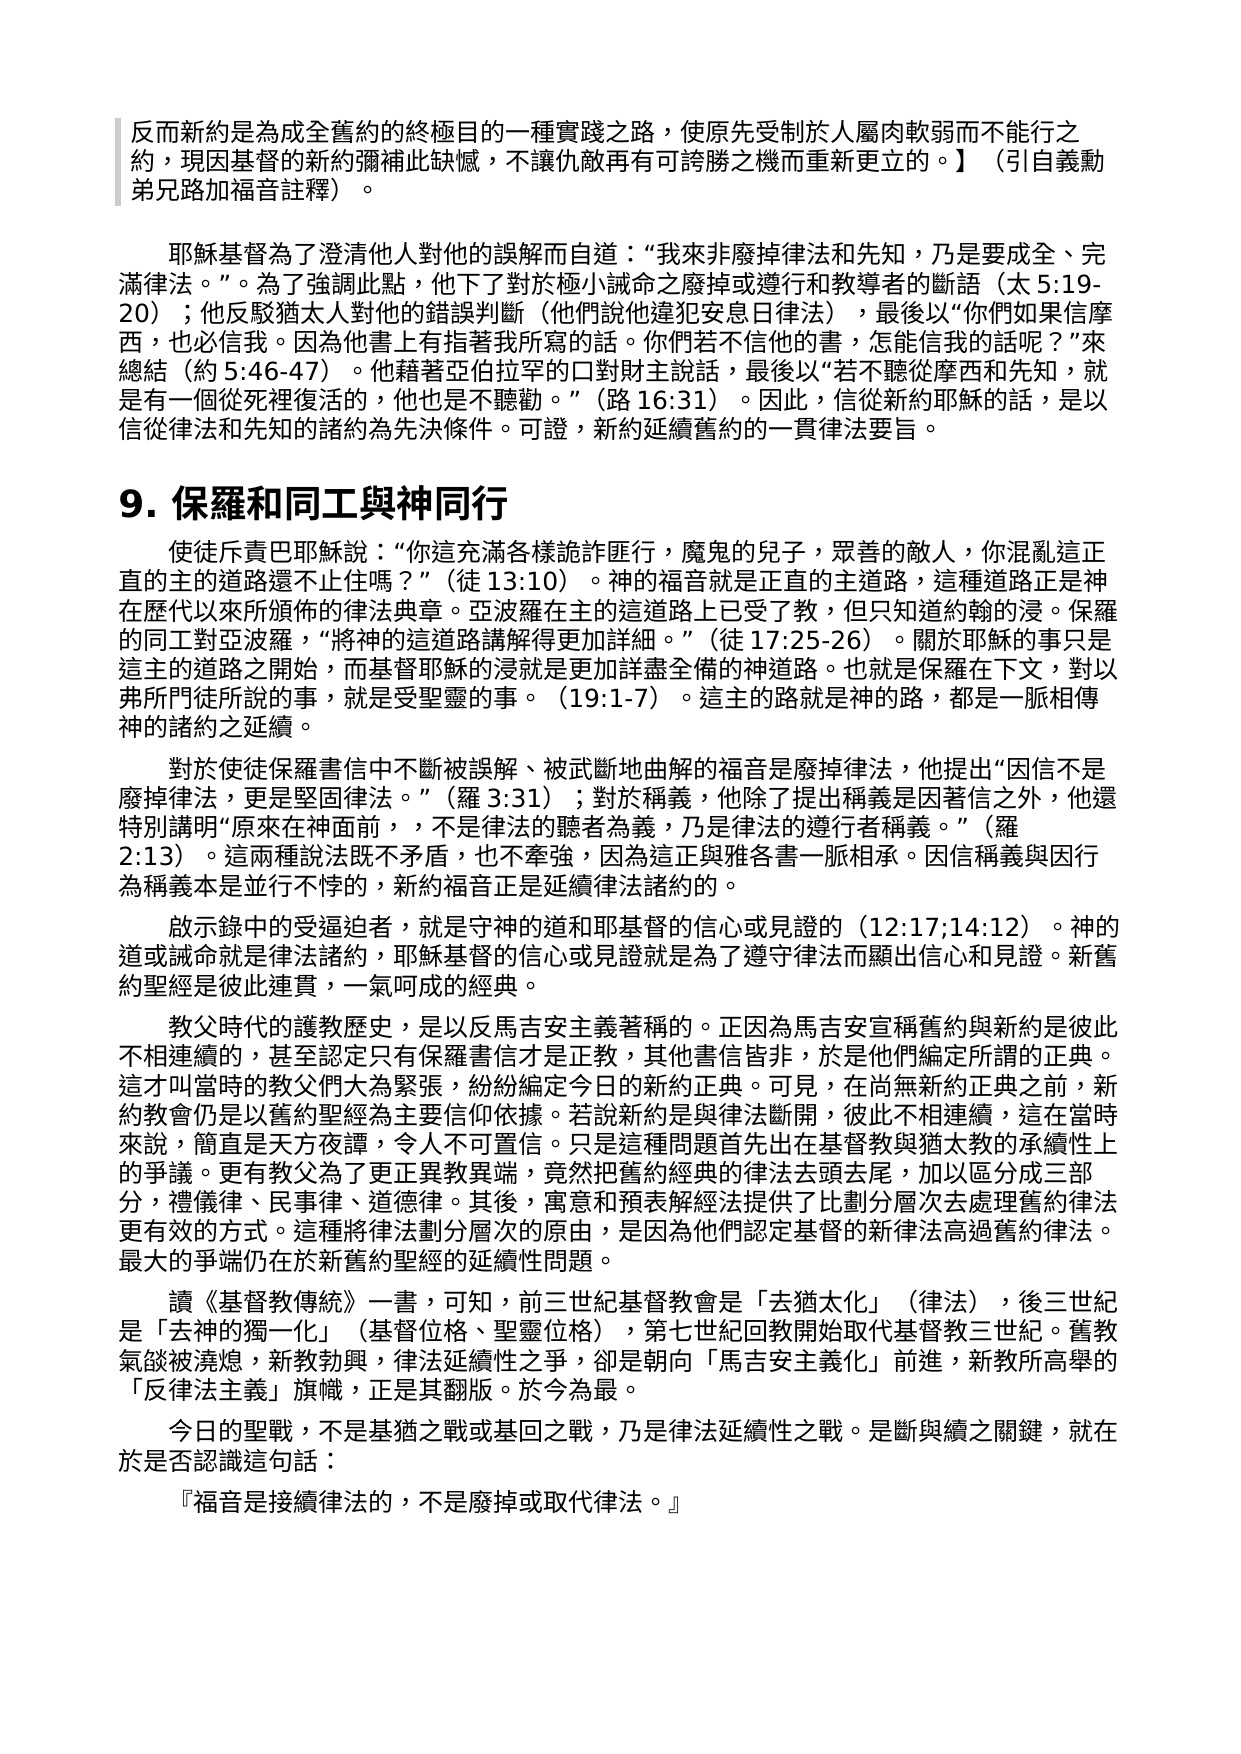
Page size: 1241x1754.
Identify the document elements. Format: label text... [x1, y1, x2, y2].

text 使徒斥責巴耶穌說：“你這充滿各樣詭詐匪行，魔鬼的兒子，眾善的敵人，你混亂這正直的主的道路還不止住嗎？”（徒13:10）。神的福音就是正直的主道路，這種道路正是神在歷代以來所頒佈的律法典章。亞波羅在主的這道路上已受了教，但只知道約翰的浸。保羅的同工對亞波羅，“將神的這道路講解得更加詳細。”（徒17:25-26）。關於耶穌的事只是這主的道路之開始，而基督耶穌的浸就是更加詳盡全備的神道路。也就是保羅在下文，對以弗所門徒所說的事，就是受聖靈的事。（19:1-7）。這主的路就是神的路，都是一脈相傳神的諸約之延續。 [118, 538, 1122, 743]
subtitle 9. 保羅和同工與神同行 [118, 482, 1122, 526]
text 教父時代的護教歷史，是以反馬吉安主義著稱的。正因為馬吉安宣稱舊約與新約是彼此不相連續的，甚至認定只有保羅書信才是正教，其他書信皆非，於是他們編定所謂的正典。這才叫當時的教父們大為緊張，紛紛編定今日的新約正典。可見，在尚無新約正典之前，新約教會仍是以舊約聖經為主要信仰依據。若說新約是與律法斷開，彼此不相連續，這在當時來說，簡直是天方夜譚，令人不可置信。只是這種問題首先出在基督教與猶太教的承續性上的爭議。更有教父為了更正異教異端，竟然把舊約經典的律法去頭去尾，加以區分成三部分，禮儀律、民事律、道德律。其後，寓意和預表解經法提供了比劃分層次去處理舊約律法更有效的方式。這種將律法劃分層次的原由，是因為他們認定基督的新律法高過舊約律法。最大的爭端仍在於新舊約聖經的延續性問題。 [118, 1013, 1122, 1276]
text 對於使徒保羅書信中不斷被誤解、被武斷地曲解的福音是廢掉律法，他提出“因信不是廢掉律法，更是堅固律法。”（羅3:31）；對於稱義，他除了提出稱義是因著信之外，他還特別講明“原來在神面前，，不是律法的聽者為義，乃是律法的遵行者稱義。”（羅2:13）。這兩種說法既不矛盾，也不牽強，因為這正與雅各書一脈相承。因信稱義與因行為稱義本是並行不悖的，新約福音正是延續律法諸約的。 [118, 755, 1122, 901]
text 今日的聖戰，不是基猶之戰或基回之戰，乃是律法延續性之戰。是斷與續之關鍵，就在於是否認識這句話： [118, 1418, 1122, 1476]
text 啟示錄中的受逼迫者，就是守神的道和耶基督的信心或見證的（12:17;14:12）。神的道或誡命就是律法諸約，耶穌基督的信心或見證就是為了遵守律法而顯出信心和見證。新舊約聖經是彼此連貫，一氣呵成的經典。 [118, 913, 1122, 1001]
table_header 反而新約是為成全舊約的終極目的一種實踐之路，使原先受制於人屬肉軟弱而不能行之約，現因基督的新約彌補此缺憾，不讓仇敵再有可誇勝之機而重新更立的。】（引自義勳弟兄路加福音註釋）。 [121, 118, 1122, 206]
text 『福音是接續律法的，不是廢掉或取代律法。』 [118, 1488, 1122, 1518]
text 耶穌基督為了澄清他人對他的誤解而自道：“我來非廢掉律法和先知，乃是要成全、完滿律法。”。為了強調此點，他下了對於極小誡命之廢掉或遵行和教導者的斷語（太5:19-20）；他反駁猶太人對他的錯誤判斷（他們說他違犯安息日律法），最後以“你們如果信摩西，也必信我。因為他書上有指著我所寫的話。你們若不信他的書，怎能信我的話呢？”來總結（約5:46-47）。他藉著亞伯拉罕的口對財主說話，最後以“若不聽從摩西和先知，就是有一個從死裡復活的，他也是不聽勸。”（路16:31）。因此，信從新約耶穌的話，是以信從律法和先知的諸約為先決條件。可證，新約延續舊約的一貫律法要旨。 [118, 241, 1122, 445]
text 讀《基督教傳統》一書，可知，前三世紀基督教會是「去猶太化」（律法），後三世紀是「去神的獨一化」（基督位格、聖靈位格），第七世紀回教開始取代基督教三世紀。舊教氣燄被澆熄，新教勃興，律法延續性之爭，卻是朝向「馬吉安主義化」前進，新教所高舉的「反律法主義」旗幟，正是其翻版。於今為最。 [118, 1288, 1122, 1405]
